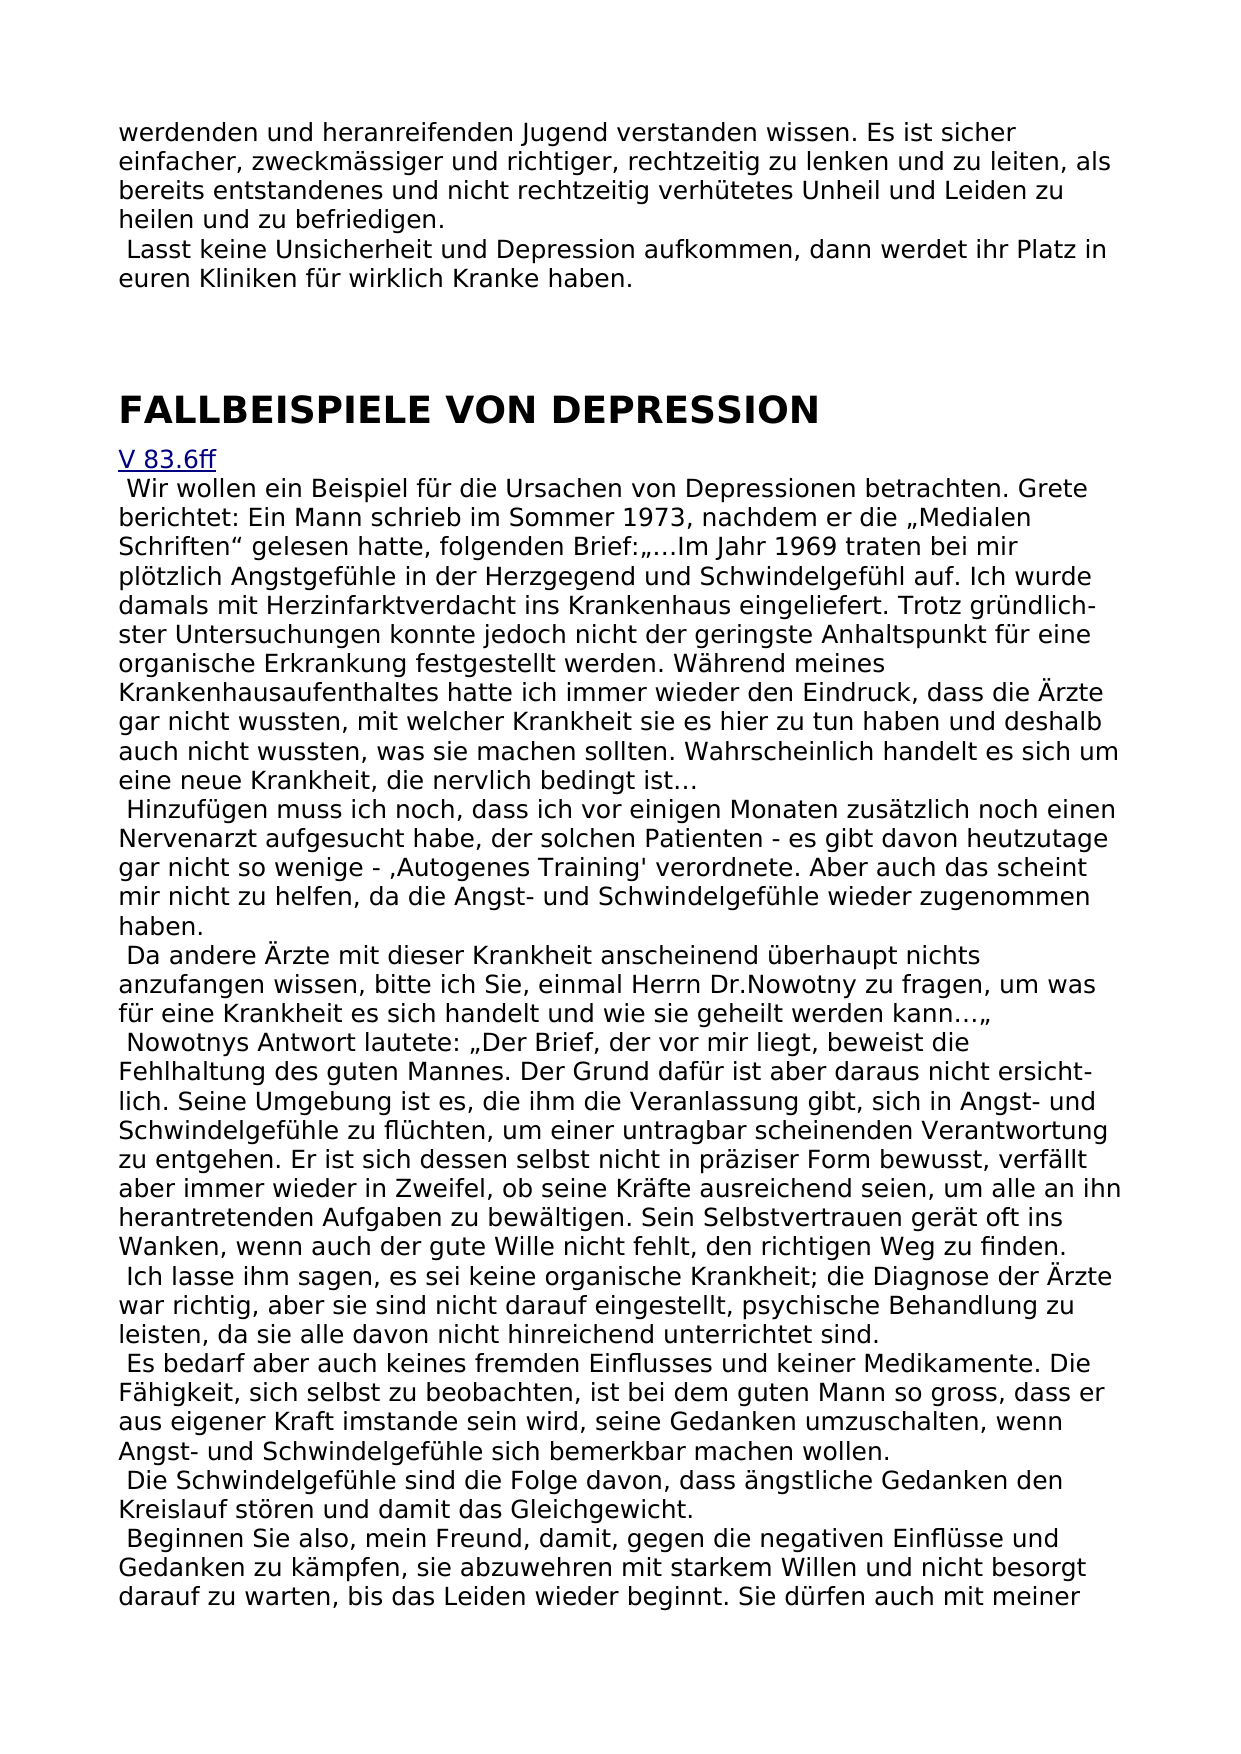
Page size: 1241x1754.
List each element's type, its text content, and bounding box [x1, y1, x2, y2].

text werden­den und heran­reifenden Jugend verstanden wissen. Es ist sicher einfacher, zweckmä­ssiger und richtiger, recht­zeitig zu lenken und zu leiten, als bereits entstande­nes und nicht rechtzeitig verhütetes Unheil und Leiden zu heilen und zu befriedigen. Lasst keine Unsicherheit und Depression aufkommen, dann werdet ihr Platz in euren Kliniken für wirklich Kranke haben. [118, 118, 1122, 351]
subtitle FALLBEISPIELE VON DEPRESSION [118, 389, 1122, 433]
text V 83.6ff Wir wollen ein Beispiel für die Ursachen von Depres­sionen betrachten. Grete be­richtet: Ein Mann schrieb im Sommer 1973, nachdem er die „Medialen Schriften“ ge­le­sen hatte, folgenden Brief:„…Im Jahr 1969 traten bei mir plötzlich Angstge­fühle in der Herzgegend und Schwindelge­fühl auf. Ich wurde damals mit Herzin­farkt­ver­dacht ins Krankenhaus eingeliefert. Trotz gründ­lich­ster Untersuchungen konnte jedoch nicht der gering­ste Anhaltspunkt für eine organische Erkrankung festge­stellt werden. Während mei­nes Krankenhausaufenthaltes hatte ich immer wie­der den Eindruck, dass die Ärzte gar nicht wussten, mit welcher Krankheit sie es hier zu tun haben und deshalb auch nicht wussten, was sie machen soll­ten. Wahr­scheinlich handelt es sich um eine neue Krankheit, die nervlich bedingt ist… Hinzufügen muss ich noch, dass ich vor einigen Monaten zusätzlich noch einen Ner­venarzt aufge­sucht habe, der solchen Patienten - es gibt davon heutzutage gar nicht so wenige - ,Autogenes Training' verordnete. Aber auch das scheint mir nicht zu helfen, da die Angst- und Schwin­delgefühle wieder zugenommen haben. Da andere Ärzte mit dieser Krankheit anscheinend über­haupt nichts anzufangen wis­sen, bitte ich Sie, einmal Herrn Dr.Nowotny zu fragen, um was für eine Krankheit es sich handelt und wie sie geheilt werden kann…„ Nowotnys Antwort lautete: „Der Brief, der vor mir liegt, beweist die Fehlhaltung des guten Mannes. Der Grund dafür ist aber daraus nicht ersicht­lich. Seine Umge­bung ist es, die ihm die Ver­anlassung gibt, sich in Angst- und Schwindelgefüh­le zu flüchten, um einer un­tragbar scheinenden Verantwortung zu entgehen. Er ist sich dessen selbst nicht in präziser Form bewusst, ver­fällt aber immer wieder in Zweifel, ob seine Kräfte ausreichend seien, um alle an ihn herantretenden Auf­ga­ben zu bewältigen. Sein Selbst­vertrauen gerät oft ins Wanken, wenn auch der gute Wille nicht fehlt, den rich­tigen Weg zu finden. Ich lasse ihm sagen, es sei keine organische Krankheit; die Diagnose der Ärzte war richtig, aber sie sind nicht darauf eingestellt, psychi­sche Behandlung zu leisten, da sie alle davon nicht hinreichend unter­richtet sind. Es bedarf aber auch keines fremden Einflusses und kei­ner Medikamente. Die Fähig­keit, sich selbst zu beobach­ten, ist bei dem guten Mann so gross, dass er aus eige­ner Kraft imstande sein wird, seine Gedanken umzuschalten, wenn Angst- und Schwindel­gefühle sich bemerkbar machen wollen. Die Schwindelgefühle sind die Folge davon, dass ängst­liche Gedanken den Kreislauf stören und damit das Gleichgewicht. Beginnen Sie also, mein Freund, damit, gegen die negativen Einflüsse und Gedan­ken zu kämpfen, sie abzuweh­ren mit starkem Willen und nicht besorgt darauf zu warten, bis das Leiden wieder beginnt. Sie dürfen auch mit meiner [118, 445, 1122, 1612]
